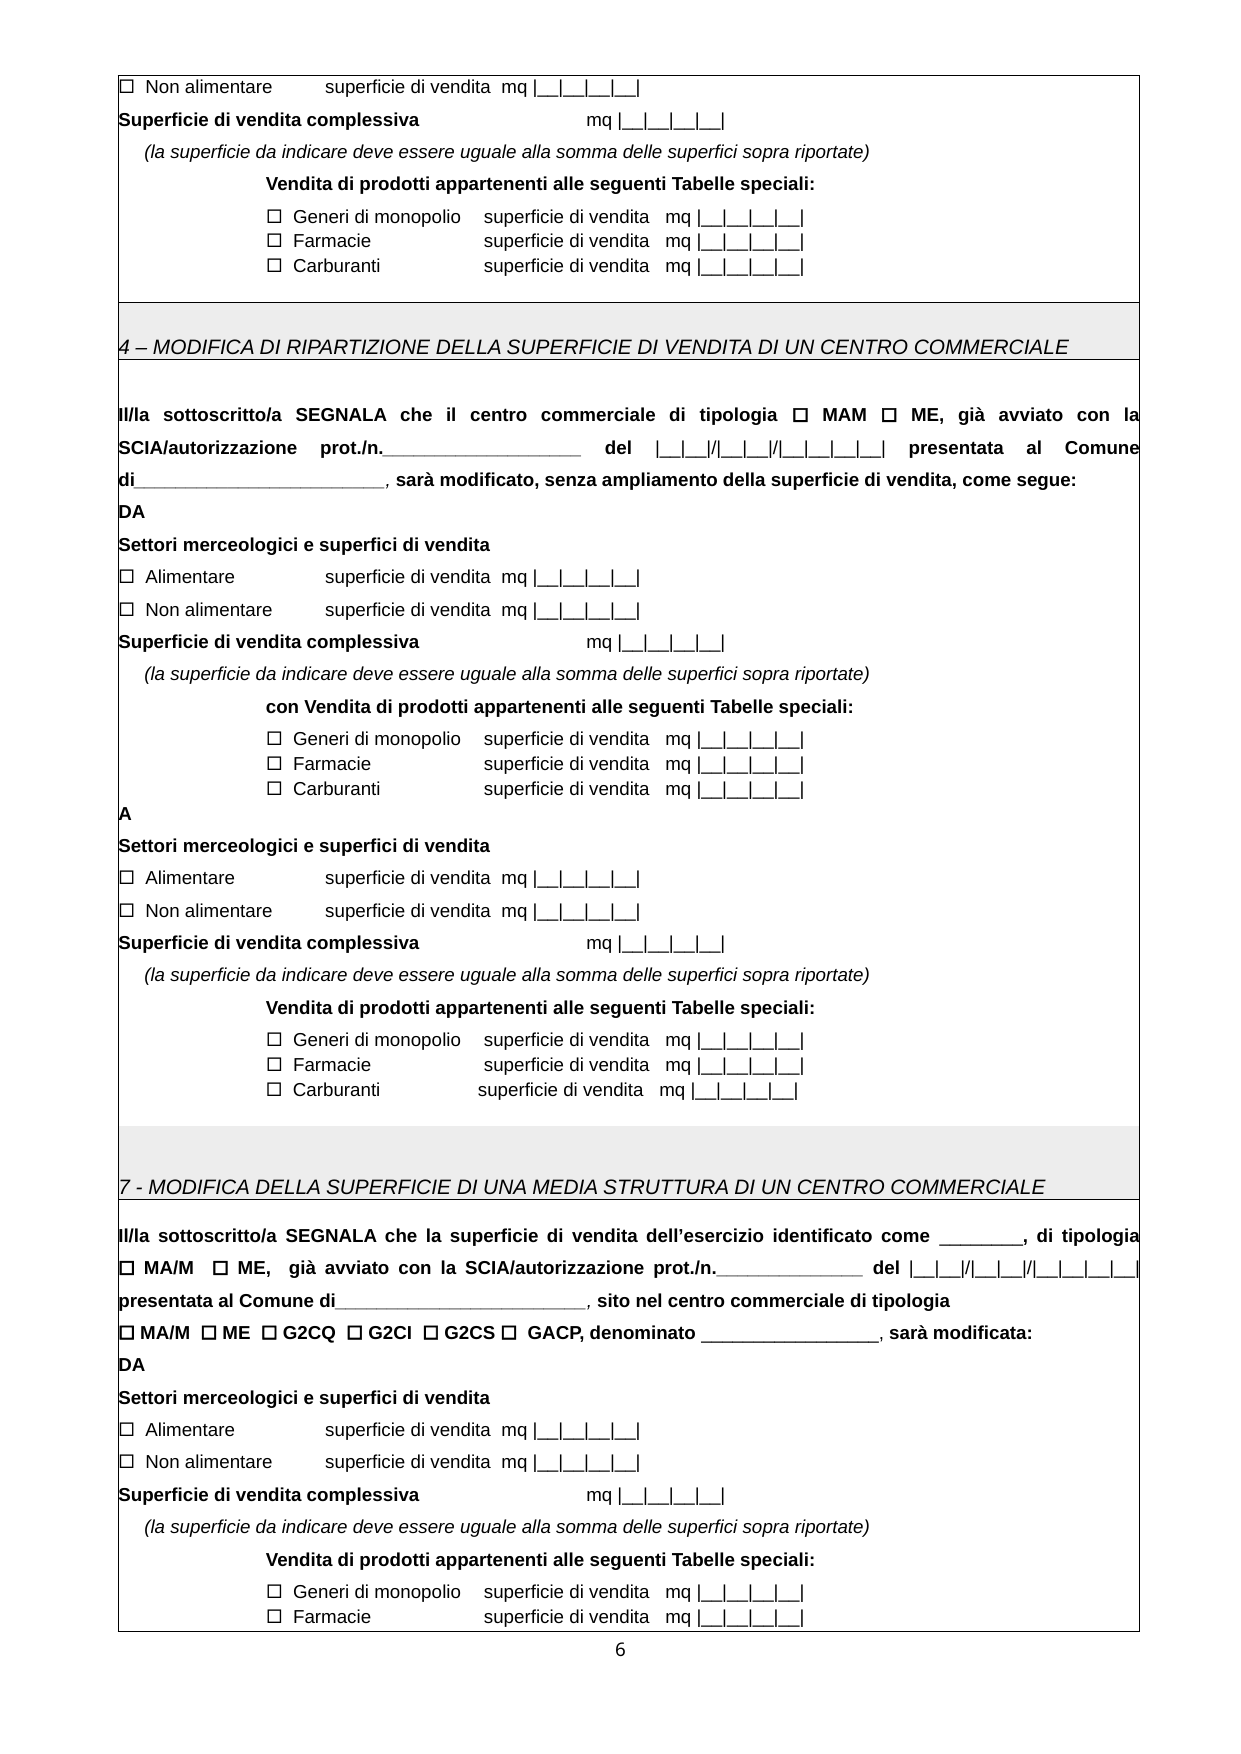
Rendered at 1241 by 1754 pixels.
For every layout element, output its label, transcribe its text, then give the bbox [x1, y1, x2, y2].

table_cell Il/la sottoscritto/a, SEGNALA l’AMPLIAMENTO della media struttura di vendita di tipologia  MA/M  ME  Vendita esclusivamente mediante apparecchi automatici già avviata con la SCIA/DIA/autorizzazione prot./n.___________________ del |__|__|/|__|__|/|__|__|__|__| presentata al Comune di_______________________, per attività continuativa ultratriennale: Modalità di vendita  Vendita al dettaglio superficie di vendita mq |__|__|__|__|  Vendita congiunta al dettaglio e all’ingrosso superficie di vendita mq |__|__|__|__| Esercizio autonomo Organizzato come centro commerciale  Sì  No Esercizio inserito in C.C.N. riconosciuto  Sì  No Se SI indicare: Delibera di riconoscimento n. ____________ del __/__/_____ emanata da _____________________ Esercizio collocato in parco commerciale  Sì denominazione __________________________________________  No Settori merceologici e superfici di vendita  Alimentare superficie di vendita mq |__|__|__|__|  Non alimentare superficie di vendita mq |__|__|__|__| Superficie di vendita complessiva mq |__|__|__|__| (la superficie da indicare deve essere uguale alla somma delle superfici sopra riportate) Vendita di prodotti appartenenti alle seguenti Tabelle speciali:  Generi di monopolio superficie di vendita mq |__|__|__|__|  Farmacie superficie di vendita mq |__|__|__|__|  Carburanti superficie di vendita mq |__|__|__|__| 5 – AGGIUNTA DI SETTORE MERCEOLOGICO SENZA AMPLIAMENTO Il/la sottoscritto/a, SEGNALA l’aggiunta di settore merceologico nella media struttura di vendita di tipologia  MA/M  ME già avviata con la SCIA/DIA/autorizzazione prot./n.___________________ del |__|__|/|__|__|/|__|__|__|__| presentata al Comune di_______________________, senza ampliamento della superficie di vendita. Modalità di vendita  Vendita al dettaglio superficie di vendita mq |__|__|__|__|  Vendita congiunta al dettaglio e all’ingrosso superficie di vendita mq |__|__|__|__| Esercizio a carattere  Permanente  Stagionale dal |__|__|/|__|__| al |__|__|/|__|__| (gg/mm)  Temporaneo dal |__|__|/|__|__|/|__|__|__|__| al |__|__|/|__|__|/|__|__|__|__| (gg/mm/aaaa) Esercizio autonomo Organizzato come centro commerciale  Sì  No Esercizio inserito in C.C.N. riconosciuto  Sì  No Se SI indicare: Delibera di riconoscimento n. ____________ del __/__/_____ emanata da _____________________ Esercizio collocato in parco commerciale  Sì denominazione __________________________________________  No Settori merceologici e superfici di vendita  Alimentare superficie di vendita mq |__|__|__|__|  Non alimentare superficie di vendita mq |__|__|__|__| Superficie di vendita complessiva mq |__|__|__|__| (la superficie da indicare deve essere uguale alla somma delle superfici sopra riportate) Vendita di prodotti appartenenti alle seguenti Tabelle speciali:  Generi di monopolio superficie di vendita mq |__|__|__|__|  Farmacie superficie di vendita mq |__|__|__|__|  Carburanti superficie di vendita mq |__|__|__|__| 4 – MODIFICA DI RIPARTIZIONE DELLA SUPERFICIE DI VENDITA DI UN CENTRO COMMERCIALE Il/la sottoscritto/a SEGNALA che il centro commerciale di tipologia  MAM  ME, già avviato con la SCIA/autorizzazione prot./n.___________________ del |__|__|/|__|__|/|__|__|__|__| presentata al Comune di________________________, sarà modificato, senza ampliamento della superficie di vendita, come segue: DA Settori merceologici e superfici di vendita  Alimentare superficie di vendita mq |__|__|__|__|  Non alimentare superficie di vendita mq |__|__|__|__| Superficie di vendita complessiva mq |__|__|__|__| (la superficie da indicare deve essere uguale alla somma delle superfici sopra riportate) con Vendita di prodotti appartenenti alle seguenti Tabelle speciali:  Generi di monopolio superficie di vendita mq |__|__|__|__|  Farmacie superficie di vendita mq |__|__|__|__|  Carburanti superficie di vendita mq |__|__|__|__| A Settori merceologici e superfici di vendita  Alimentare superficie di vendita mq |__|__|__|__|  Non alimentare superficie di vendita mq |__|__|__|__| Superficie di vendita complessiva mq |__|__|__|__| (la superficie da indicare deve essere uguale alla somma delle superfici sopra riportate) Vendita di prodotti appartenenti alle seguenti Tabelle speciali:  Generi di monopolio superficie di vendita mq |__|__|__|__|  Farmacie superficie di vendita mq |__|__|__|__|  Carburanti superficie di vendita mq |__|__|__|__| 7 - MODIFICA DELLA SUPERFICIE DI UNA MEDIA STRUTTURA DI UN CENTRO COMMERCIALE Il/la sottoscritto/a SEGNALA che la superficie di vendita dell’esercizio identificato come ________, di tipologia  MA/M  ME, già avviato con la SCIA/autorizzazione prot./n.______________ del |__|__|/|__|__|/|__|__|__|__| presentata al Comune di________________________, sito nel centro commerciale di tipologia  MA/M  ME  G2CQ  G2CI  G2CS  GACP, denominato _________________, sarà modificata: DA Settori merceologici e superfici di vendita  Alimentare superficie di vendita mq |__|__|__|__|  Non alimentare superficie di vendita mq |__|__|__|__| Superficie di vendita complessiva mq |__|__|__|__| (la superficie da indicare deve essere uguale alla somma delle superfici sopra riportate) Vendita di prodotti appartenenti alle seguenti Tabelle speciali:  Generi di monopolio superficie di vendita mq |__|__|__|__|  Farmacie superficie di vendita mq |__|__|__|__|  Carburanti superficie di vendita mq |__|__|__|__| A Settori merceologici e superfici di vendita  Alimentare superficie di vendita mq |__|__|__|__|  Non alimentare superficie di vendita mq |__|__|__|__| Superficie di vendita complessiva mq |__|__|__|__| (la superficie da indicare deve essere uguale alla somma delle superfici sopra riportate) Vendita di prodotti appartenenti alle seguenti Tabelle speciali:  Generi di monopolio superficie di vendita mq |__|__|__|__|  Farmacie superficie di vendita mq |__|__|__|__|  Carburanti superficie di vendita mq |__|__|__|__| 8 - DICHIARAZIONI SUL POSSESSO DEI REQUISITI DI ONORABILITA’ E PROFESSIONALI Il/la sottoscritto/a, consapevole delle sanzioni penali previste dalla legge per le false dichiarazioni e attestazioni (art. 76 del DPR n. 445 del 2000 e Codice penale), sotto la propria responsabilità, dichiara: di essere in possesso dei requisiti di onorabilità previsti dalla legge; che non sussistono nei propri confronti le cause di divieto, di decadenza o di sospensione previste dalla legge (art. 67 del D.Lgs. 06/09/2011, n. 159, “Effetti delle misure di prevenzione previste dal Codice delle leggi antimafia e delle misure di prevenzione, nonché nuove disposizioni in materia di documentazione antimafia”). Solo nel caso di settore alimentare (SCIA UNICA): |__| di essere in possesso di uno dei requisiti professionali previsti dalla legge per l’esercizio dell’attività (art. 71, comma 6 del D.Lgs. 26/03/2010, n. 59 e specifiche disposizioni regionali di settore) e indicati di seguito:  di aver frequentato con esito positivo un corso professionale per il commercio, la preparazione o la somministrazione degli alimenti, istituito o riconosciuto dalle Regioni o dalle Province autonome di Trento e Bolzano o da equivalente Autorità competente in uno Stato membro della Unione Europea o dello Spazio Economico Europeo, riconosciuto dall’Autorità competente italiana: presso l’Istituto ___________________________________________________________________ con sede in ______________________________________________________________________ oggetto corso ____________________________________________________________________ anno di conclusione _______________________________________________________________  di aver esercitato in proprio, per almeno due anni, anche non continuativi, nel quinquennio precedente, l’attività di impresa nel settore alimentare o nel settore della somministrazione di alimenti e bevande: tipo di attività _______________________________ dal __/__/____ al __/__/____ tipo di attività _______________________________ dal __/__/____ al __/__/____ tipo di attività _______________________________ dal __/__/____ al __/__/____ iscrizione Registro Imprese della Camera di Commercio (C.C.I.A.A.) di ____________________ n. R.E.A. _______________ o equivalente registro di uno Stato membro della Unione Europea o dello Spazio Economico Europeo (se presente): Registro di_______________, estremi registrazione n. _____________  di aver prestato la propria opera, per almeno due anni, anche non continuativi, nel quinquennio precedente, presso imprese operanti nel settore alimentare o nel settore della somministrazione di alimenti e bevande, in qualità di dipendente qualificato, addetto alla vendita o all’amministrazione o alla preparazione di alimenti, o in qualità di socio lavoratore o in altre posizioni equivalenti, o, se trattasi di coniuge, parente o affine (parente del coniuge), entro il terzo grado, dell’imprenditore, in qualità di coadiutore familiare, comprovata dalla iscrizione all’Istituto nazionale per la previdenza sociale nome impresa ________________________________________________ sede impresa _________________________________________________________ |__| quale dipendente qualificato, regolarmente iscritto all’INPS, dal __/__/____al __/__/____ |__| quale coadiutore familiare, regolarmente iscritto all’INPS, dal __/__/____ al __/__/____ |__| quale socio lavoratore, regolarmente iscritto all’INPS, dal __/__/____ al __/__/____ |__| altre posizioni equivalenti ________________________________________, regolarmente iscritto all’INPS, dal __/__/____ al __/__/____  di essere in possesso di un diploma di scuola secondaria superiore o di laurea, anche triennale, o di altra scuola ad indirizzo professionale, almeno triennale, purché nel corso di studi siano previste materie attinenti al commercio, alla preparazione o alla somministrazione degli alimenti o di avere ottenuto la dichiarazione di corrispondenza da parte del Ministero dell’Istruzione, Università e Ricerca: Scuola/Istituto/Ateneo _____________________________________________________ anno di conclusione _________________ materie attinenti ________________________________________________  di avere conseguito la qualificazione professionale all'estero o di aver esercitato l’attività in questione in un altro Stato Membro della Unione Europea o dello Spazio Economico Europeo (art. 30 del decreto legislativo 9 novembre 2007, n. 206) e di avere ottenuto il riconoscimento dall’Autorità competente italiana con decreto n°________ in data __/__/____  di essere in possesso del requisito della pratica professionale in quanto: |__| è stato iscritto al REC (Registro Esercenti il Commercio) per le tabelle rientranti nel settore alimentare e per l’attività di somministrazione di alimenti e bevande, nell’anno_______________ presso la Camera di Commercio (C.C.I.A.A.) di ____________________________ |__| ha superato l’esame di idoneità a seguito della frequenza del corso abilitante per l’iscrizione al REC (anche senza la successiva iscrizione in tale registro), nell’anno_____________________ presso ______________________________ |__| ha superato l’esame di idoneità a seguito della frequenza del corso abilitante per l’iscrizione alla sezione speciale imprese turistiche del REC (anche senza la successiva iscrizione in tale registro), nell’anno_______________ presso __________________________________________ OPPURE (sia per le imprese individuali sia per le società) |__| che i requisiti professionali previsti dalla legge per l’esercizio dell’attività (art.71, comma 6 del d.Lgs. 26/03/2010, n. 59) sono posseduti dal Sig./ra ______________________________________________ , in qualità di preposto, che ha compilato la dichiarazione di cui all’allegato B. [119, 360, 1139, 1126]
table_cell Il/la sottoscritto/a, SEGNALA l’AMPLIAMENTO della media struttura di vendita di tipologia  MA/M  ME  Vendita esclusivamente mediante apparecchi automatici già avviata con la SCIA/DIA/autorizzazione prot./n.___________________ del |__|__|/|__|__|/|__|__|__|__| presentata al Comune di_______________________, per attività continuativa ultratriennale: Modalità di vendita  Vendita al dettaglio superficie di vendita mq |__|__|__|__|  Vendita congiunta al dettaglio e all’ingrosso superficie di vendita mq |__|__|__|__| Esercizio autonomo Organizzato come centro commerciale  Sì  No Esercizio inserito in C.C.N. riconosciuto  Sì  No Se SI indicare: Delibera di riconoscimento n. ____________ del __/__/_____ emanata da _____________________ Esercizio collocato in parco commerciale  Sì denominazione __________________________________________  No Settori merceologici e superfici di vendita  Alimentare superficie di vendita mq |__|__|__|__|  Non alimentare superficie di vendita mq |__|__|__|__| Superficie di vendita complessiva mq |__|__|__|__| (la superficie da indicare deve essere uguale alla somma delle superfici sopra riportate) Vendita di prodotti appartenenti alle seguenti Tabelle speciali:  Generi di monopolio superficie di vendita mq |__|__|__|__|  Farmacie superficie di vendita mq |__|__|__|__|  Carburanti superficie di vendita mq |__|__|__|__| 5 – AGGIUNTA DI SETTORE MERCEOLOGICO SENZA AMPLIAMENTO Il/la sottoscritto/a, SEGNALA l’aggiunta di settore merceologico nella media struttura di vendita di tipologia  MA/M  ME già avviata con la SCIA/DIA/autorizzazione prot./n.___________________ del |__|__|/|__|__|/|__|__|__|__| presentata al Comune di_______________________, senza ampliamento della superficie di vendita. Modalità di vendita  Vendita al dettaglio superficie di vendita mq |__|__|__|__|  Vendita congiunta al dettaglio e all’ingrosso superficie di vendita mq |__|__|__|__| Esercizio a carattere  Permanente  Stagionale dal |__|__|/|__|__| al |__|__|/|__|__| (gg/mm)  Temporaneo dal |__|__|/|__|__|/|__|__|__|__| al |__|__|/|__|__|/|__|__|__|__| (gg/mm/aaaa) Esercizio autonomo Organizzato come centro commerciale  Sì  No Esercizio inserito in C.C.N. riconosciuto  Sì  No Se SI indicare: Delibera di riconoscimento n. ____________ del __/__/_____ emanata da _____________________ Esercizio collocato in parco commerciale  Sì denominazione __________________________________________  No Settori merceologici e superfici di vendita  Alimentare superficie di vendita mq |__|__|__|__|  Non alimentare superficie di vendita mq |__|__|__|__| Superficie di vendita complessiva mq |__|__|__|__| (la superficie da indicare deve essere uguale alla somma delle superfici sopra riportate) Vendita di prodotti appartenenti alle seguenti Tabelle speciali:  Generi di monopolio superficie di vendita mq |__|__|__|__|  Farmacie superficie di vendita mq |__|__|__|__|  Carburanti superficie di vendita mq |__|__|__|__| 4 – MODIFICA DI RIPARTIZIONE DELLA SUPERFICIE DI VENDITA DI UN CENTRO COMMERCIALE Il/la sottoscritto/a SEGNALA che il centro commerciale di tipologia  MAM  ME, già avviato con la SCIA/autorizzazione prot./n.___________________ del |__|__|/|__|__|/|__|__|__|__| presentata al Comune di________________________, sarà modificato, senza ampliamento della superficie di vendita, come segue: DA Settori merceologici e superfici di vendita  Alimentare superficie di vendita mq |__|__|__|__|  Non alimentare superficie di vendita mq |__|__|__|__| Superficie di vendita complessiva mq |__|__|__|__| (la superficie da indicare deve essere uguale alla somma delle superfici sopra riportate) con Vendita di prodotti appartenenti alle seguenti Tabelle speciali:  Generi di monopolio superficie di vendita mq |__|__|__|__|  Farmacie superficie di vendita mq |__|__|__|__|  Carburanti superficie di vendita mq |__|__|__|__| A Settori merceologici e superfici di vendita  Alimentare superficie di vendita mq |__|__|__|__|  Non alimentare superficie di vendita mq |__|__|__|__| Superficie di vendita complessiva mq |__|__|__|__| (la superficie da indicare deve essere uguale alla somma delle superfici sopra riportate) Vendita di prodotti appartenenti alle seguenti Tabelle speciali:  Generi di monopolio superficie di vendita mq |__|__|__|__|  Farmacie superficie di vendita mq |__|__|__|__|  Carburanti superficie di vendita mq |__|__|__|__| 7 - MODIFICA DELLA SUPERFICIE DI UNA MEDIA STRUTTURA DI UN CENTRO COMMERCIALE Il/la sottoscritto/a SEGNALA che la superficie di vendita dell’esercizio identificato come ________, di tipologia  MA/M  ME, già avviato con la SCIA/autorizzazione prot./n.______________ del |__|__|/|__|__|/|__|__|__|__| presentata al Comune di________________________, sito nel centro commerciale di tipologia  MA/M  ME  G2CQ  G2CI  G2CS  GACP, denominato _________________, sarà modificata: DA Settori merceologici e superfici di vendita  Alimentare superficie di vendita mq |__|__|__|__|  Non alimentare superficie di vendita mq |__|__|__|__| Superficie di vendita complessiva mq |__|__|__|__| (la superficie da indicare deve essere uguale alla somma delle superfici sopra riportate) Vendita di prodotti appartenenti alle seguenti Tabelle speciali:  Generi di monopolio superficie di vendita mq |__|__|__|__|  Farmacie superficie di vendita mq |__|__|__|__|  Carburanti superficie di vendita mq |__|__|__|__| A Settori merceologici e superfici di vendita  Alimentare superficie di vendita mq |__|__|__|__|  Non alimentare superficie di vendita mq |__|__|__|__| Superficie di vendita complessiva mq |__|__|__|__| (la superficie da indicare deve essere uguale alla somma delle superfici sopra riportate) Vendita di prodotti appartenenti alle seguenti Tabelle speciali:  Generi di monopolio superficie di vendita mq |__|__|__|__|  Farmacie superficie di vendita mq |__|__|__|__|  Carburanti superficie di vendita mq |__|__|__|__| 8 - DICHIARAZIONI SUL POSSESSO DEI REQUISITI DI ONORABILITA’ E PROFESSIONALI Il/la sottoscritto/a, consapevole delle sanzioni penali previste dalla legge per le false dichiarazioni e attestazioni (art. 76 del DPR n. 445 del 2000 e Codice penale), sotto la propria responsabilità, dichiara: di essere in possesso dei requisiti di onorabilità previsti dalla legge; che non sussistono nei propri confronti le cause di divieto, di decadenza o di sospensione previste dalla legge (art. 67 del D.Lgs. 06/09/2011, n. 159, “Effetti delle misure di prevenzione previste dal Codice delle leggi antimafia e delle misure di prevenzione, nonché nuove disposizioni in materia di documentazione antimafia”). Solo nel caso di settore alimentare (SCIA UNICA): |__| di essere in possesso di uno dei requisiti professionali previsti dalla legge per l’esercizio dell’attività (art. 71, comma 6 del D.Lgs. 26/03/2010, n. 59 e specifiche disposizioni regionali di settore) e indicati di seguito:  di aver frequentato con esito positivo un corso professionale per il commercio, la preparazione o la somministrazione degli alimenti, istituito o riconosciuto dalle Regioni o dalle Province autonome di Trento e Bolzano o da equivalente Autorità competente in uno Stato membro della Unione Europea o dello Spazio Economico Europeo, riconosciuto dall’Autorità competente italiana: presso l’Istituto ___________________________________________________________________ con sede in ______________________________________________________________________ oggetto corso ____________________________________________________________________ anno di conclusione _______________________________________________________________  di aver esercitato in proprio, per almeno due anni, anche non continuativi, nel quinquennio precedente, l’attività di impresa nel settore alimentare o nel settore della somministrazione di alimenti e bevande: tipo di attività _______________________________ dal __/__/____ al __/__/____ tipo di attività _______________________________ dal __/__/____ al __/__/____ tipo di attività _______________________________ dal __/__/____ al __/__/____ iscrizione Registro Imprese della Camera di Commercio (C.C.I.A.A.) di ____________________ n. R.E.A. _______________ o equivalente registro di uno Stato membro della Unione Europea o dello Spazio Economico Europeo (se presente): Registro di_______________, estremi registrazione n. _____________  di aver prestato la propria opera, per almeno due anni, anche non continuativi, nel quinquennio precedente, presso imprese operanti nel settore alimentare o nel settore della somministrazione di alimenti e bevande, in qualità di dipendente qualificato, addetto alla vendita o all’amministrazione o alla preparazione di alimenti, o in qualità di socio lavoratore o in altre posizioni equivalenti, o, se trattasi di coniuge, parente o affine (parente del coniuge), entro il terzo grado, dell’imprenditore, in qualità di coadiutore familiare, comprovata dalla iscrizione all’Istituto nazionale per la previdenza sociale nome impresa ________________________________________________ sede impresa _________________________________________________________ |__| quale dipendente qualificato, regolarmente iscritto all’INPS, dal __/__/____al __/__/____ |__| quale coadiutore familiare, regolarmente iscritto all’INPS, dal __/__/____ al __/__/____ |__| quale socio lavoratore, regolarmente iscritto all’INPS, dal __/__/____ al __/__/____ |__| altre posizioni equivalenti ________________________________________, regolarmente iscritto all’INPS, dal __/__/____ al __/__/____  di essere in possesso di un diploma di scuola secondaria superiore o di laurea, anche triennale, o di altra scuola ad indirizzo professionale, almeno triennale, purché nel corso di studi siano previste materie attinenti al commercio, alla preparazione o alla somministrazione degli alimenti o di avere ottenuto la dichiarazione di corrispondenza da parte del Ministero dell’Istruzione, Università e Ricerca: Scuola/Istituto/Ateneo _____________________________________________________ anno di conclusione _________________ materie attinenti ________________________________________________  di avere conseguito la qualificazione professionale all'estero o di aver esercitato l’attività in questione in un altro Stato Membro della Unione Europea o dello Spazio Economico Europeo (art. 30 del decreto legislativo 9 novembre 2007, n. 206) e di avere ottenuto il riconoscimento dall’Autorità competente italiana con decreto n°________ in data __/__/____  di essere in possesso del requisito della pratica professionale in quanto: |__| è stato iscritto al REC (Registro Esercenti il Commercio) per le tabelle rientranti nel settore alimentare e per l’attività di somministrazione di alimenti e bevande, nell’anno_______________ presso la Camera di Commercio (C.C.I.A.A.) di ____________________________ |__| ha superato l’esame di idoneità a seguito della frequenza del corso abilitante per l’iscrizione al REC (anche senza la successiva iscrizione in tale registro), nell’anno_____________________ presso ______________________________ |__| ha superato l’esame di idoneità a seguito della frequenza del corso abilitante per l’iscrizione alla sezione speciale imprese turistiche del REC (anche senza la successiva iscrizione in tale registro), nell’anno_______________ presso __________________________________________ OPPURE (sia per le imprese individuali sia per le società) |__| che i requisiti professionali previsti dalla legge per l’esercizio dell’attività (art.71, comma 6 del d.Lgs. 26/03/2010, n. 59) sono posseduti dal Sig./ra ______________________________________________ , in qualità di preposto, che ha compilato la dichiarazione di cui all’allegato B. [119, 1200, 1139, 1631]
table_cell [1150, 75, 1154, 1631]
table_cell [1140, 75, 1150, 1631]
table_cell [1154, 75, 1163, 1631]
